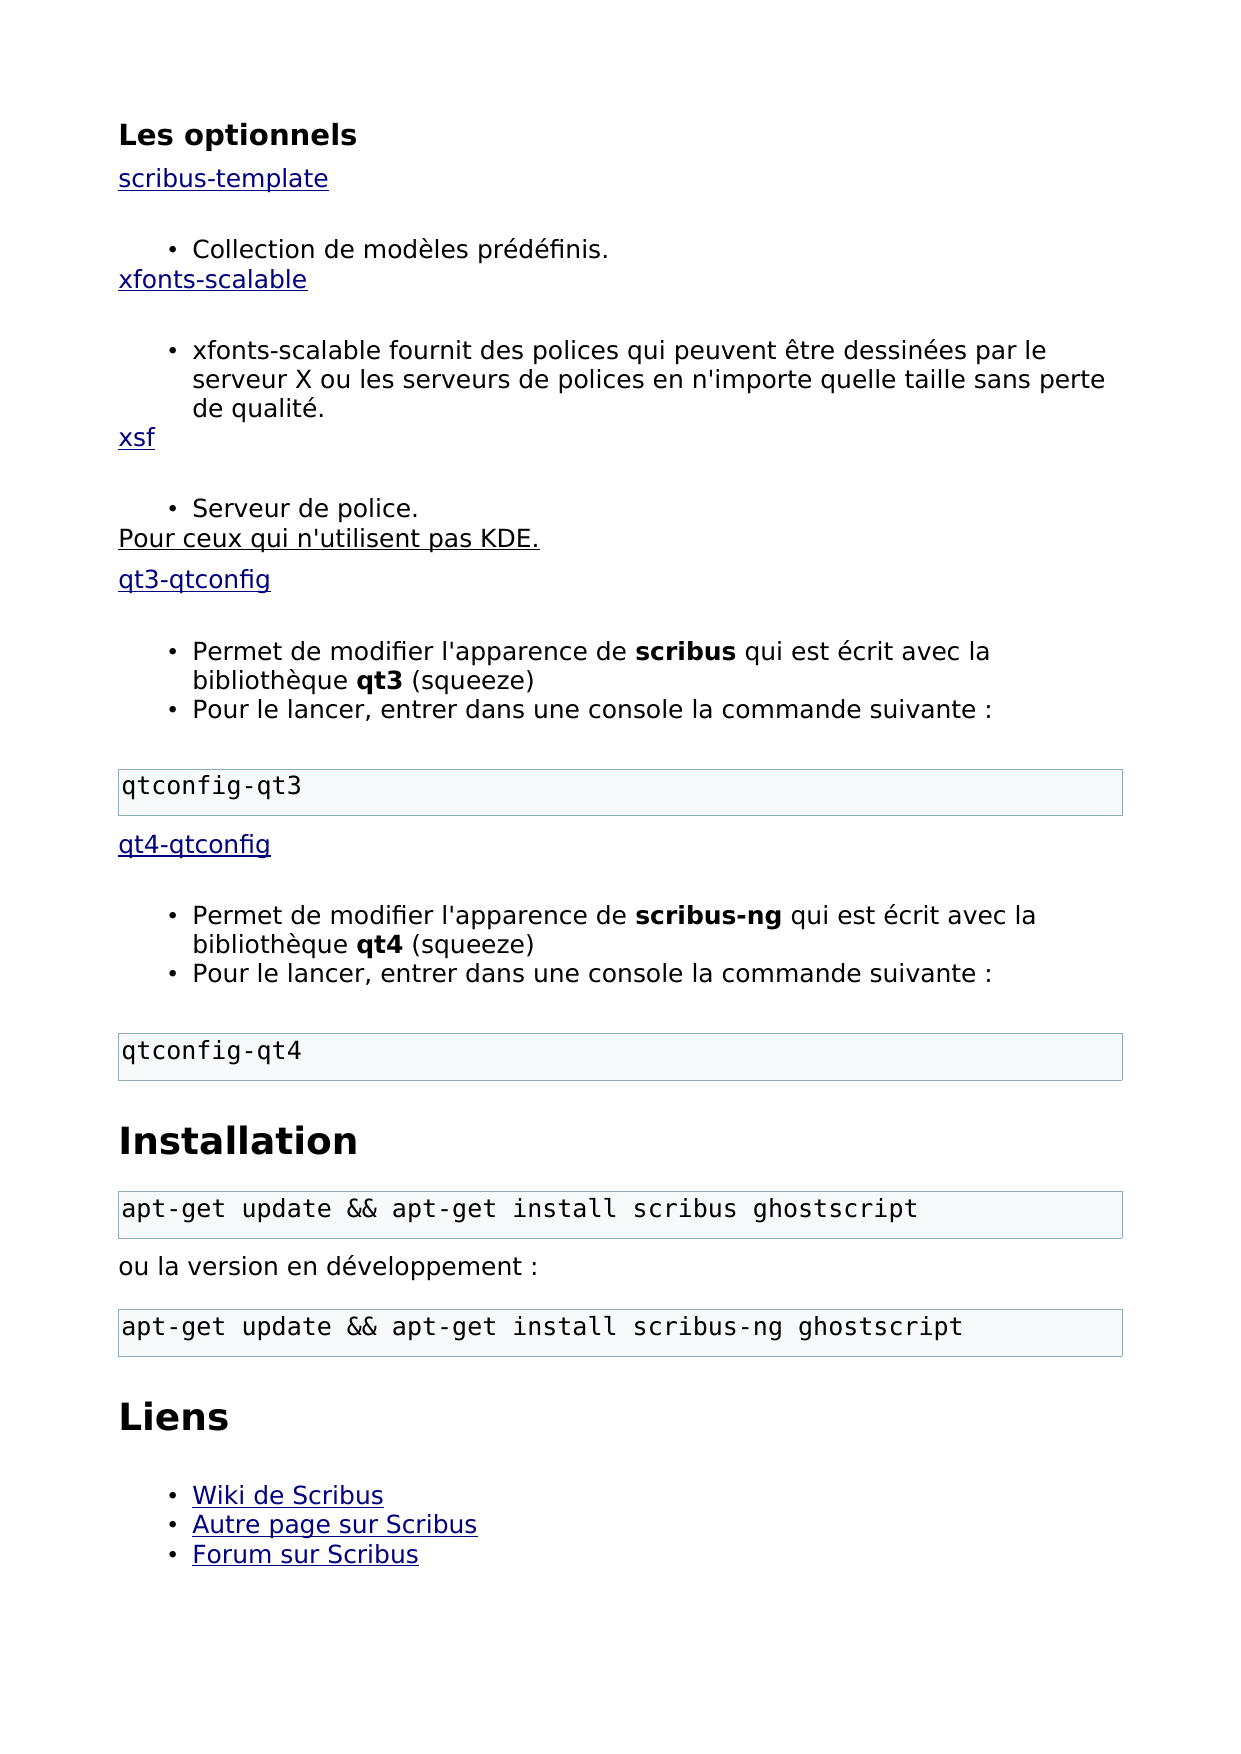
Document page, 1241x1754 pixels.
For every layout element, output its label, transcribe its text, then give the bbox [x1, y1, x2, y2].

table_header apt-get update && apt-get install scribus ghostscript [119, 1192, 1122, 1238]
list Pour le lancer, entrer dans une console la commande suivante : [177, 960, 1122, 989]
text qt4-qtconfig [118, 830, 1122, 859]
list Collection de modèles prédéfinis. [177, 236, 1122, 265]
text Pour ceux qui n'utilisent pas KDE. [118, 524, 1122, 553]
text ou la version en développement : [118, 1253, 1122, 1282]
subtitle Installation [118, 1120, 1122, 1163]
list Wiki de Scribus [177, 1481, 1122, 1511]
list Autre page sur Scribus [177, 1511, 1122, 1540]
list Permet de modifier l'apparence de scribus qui est écrit avec la bibliothèque qt3 (squeeze) [177, 637, 1122, 695]
subtitle Les optionnels [118, 118, 1122, 152]
text qt3-qtconfig [118, 566, 1122, 595]
list xfonts-scalable fournit des polices qui peuvent être dessinées par le serveur X ou les serveurs de polices en n'importe quelle taille sans perte de qualité. [177, 336, 1122, 423]
subtitle Liens [118, 1396, 1122, 1439]
list Permet de modifier l'apparence de scribus-ng qui est écrit avec la bibliothèque qt4 (squeeze) [177, 901, 1122, 960]
table_header qtconfig-qt3 [119, 770, 1122, 815]
table_header qtconfig-qt4 [119, 1034, 1122, 1080]
list Serveur de police. [177, 495, 1122, 524]
list Forum sur Scribus [177, 1540, 1122, 1569]
text xsf [118, 423, 1122, 453]
list Pour le lancer, entrer dans une console la commande suivante : [177, 695, 1122, 724]
table_header apt-get update && apt-get install scribus-ng ghostscript [119, 1310, 1122, 1356]
text xfonts-scalable [118, 265, 1122, 294]
text scribus-template [118, 164, 1122, 194]
